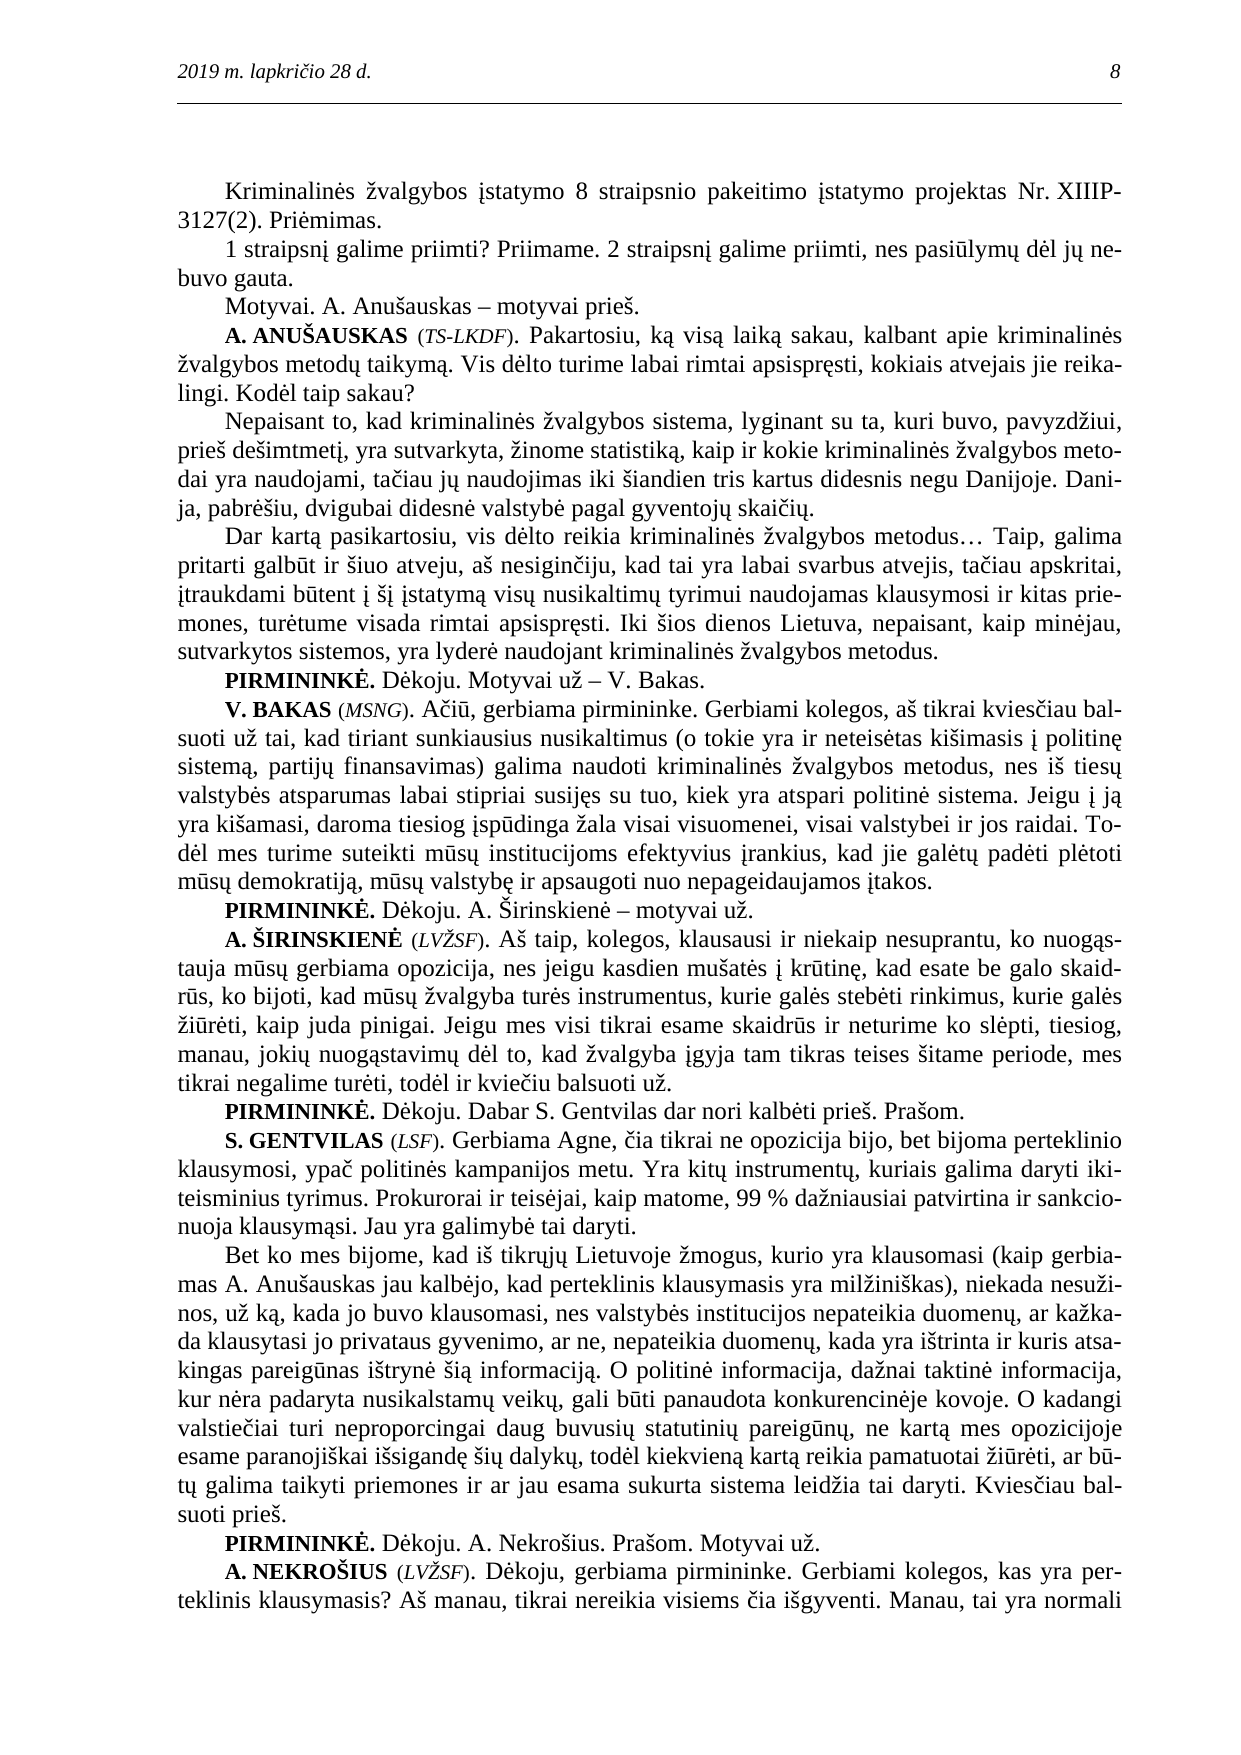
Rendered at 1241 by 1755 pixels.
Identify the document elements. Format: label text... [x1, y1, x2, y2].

text S. GENTVILAS (LSF). Ger­bia­ma Ag­ne, čia tik­rai ne opo­zi­ci­ja bi­jo, bet bi­jo­ma per­tek­li­nio klau­sy­mo­si, ypač po­li­ti­nės kam­pa­ni­jos me­tu. Yra ki­tų in­stru­men­tų, ku­riais ga­li­ma da­ry­ti iki­teis­mi­nius ty­ri­mus. Pro­ku­ro­rai ir tei­sė­jai, kaip ma­to­me, 99 % daž­niau­siai pa­tvir­ti­na ir sank­cio­nuo­ja klau­sy­mą­si. Jau yra ga­li­my­bė tai da­ry­ti. [177, 1125, 1122, 1240]
text Kri­mi­na­li­nės žval­gy­bos įsta­ty­mo 8 straips­nio pa­kei­ti­mo įsta­ty­mo pro­jek­tas Nr. XIIIP-3127(2). Pri­ėmi­mas. [177, 176, 1122, 234]
text Dar kar­tą pa­si­kar­to­siu, vis dėl­to rei­kia kri­mi­na­li­nės žval­gy­bos me­to­dus… Taip, ga­li­ma pri­tar­ti gal­būt ir šiuo at­ve­ju, aš ne­si­gin­či­ju, kad tai yra la­bai svar­bus at­ve­jis, ta­čiau ap­skri­tai, įtrauk­da­mi bū­tent į šį įsta­ty­mą vi­sų nu­si­kal­ti­mų ty­ri­mui nau­do­ja­mas klau­sy­mo­si ir ki­tas prie­mo­nes, tu­rė­tu­me vi­sa­da rim­tai ap­si­spręs­ti. Iki šios die­nos Lie­tu­va, ne­pai­sant, kaip mi­nė­jau, su­tvar­ky­tos sis­te­mos, yra ly­de­rė nau­do­jant kri­mi­na­li­nės žval­gy­bos me­to­dus. [177, 521, 1122, 665]
text A. ŠIRINSKIENĖ (LVŽSF). Aš taip, ko­le­gos, klau­sau­si ir nie­kaip ne­su­pran­tu, ko nuo­gąs­tau­ja mū­sų ger­bia­ma opo­zi­ci­ja, nes jei­gu kas­dien mu­ša­tės į krū­ti­nę, kad esa­te be ga­lo skaid­rūs, ko bi­jo­ti, kad mū­sų žval­gy­ba tu­rės in­stru­men­tus, ku­rie ga­lės ste­bė­ti rin­ki­mus, ku­rie ga­lės žiū­rė­ti, kaip ju­da pi­ni­gai. Jei­gu mes vi­si tik­rai esa­me skaid­rūs ir ne­tu­ri­me ko slėp­ti, tie­siog, ma­nau, jo­kių nuo­gąs­ta­vi­mų dėl to, kad žval­gy­ba įgy­ja tam tik­ras tei­ses ši­ta­me pe­ri­ode, mes tik­rai ne­ga­li­me tu­rė­ti, to­dėl ir kvie­čiu bal­suo­ti už. [177, 924, 1122, 1096]
text PIRMININKĖ. Dė­ko­ju. A. Ne­kro­šius. Pra­šom. Mo­ty­vai už. [177, 1528, 1122, 1556]
text V. BAKAS (MSNG). Ačiū, ger­bia­ma pir­mi­nin­ke. Ger­bia­mi ko­le­gos, aš tik­rai kvies­čiau bal­suo­ti už tai, kad ti­riant sun­kiau­sius nu­si­kal­ti­mus (o to­kie yra ir ne­tei­sė­tas ki­ši­ma­sis į po­li­ti­nę sis­te­mą, par­ti­jų fi­nan­sa­vi­mas) ga­li­ma nau­do­ti kri­mi­na­li­nės žval­gy­bos me­to­dus, nes iš tie­sų vals­ty­bės at­spa­ru­mas la­bai stip­riai su­si­jęs su tuo, kiek yra at­spa­ri po­li­ti­nė sis­te­ma. Jei­gu į ją yra ki­ša­ma­si, da­ro­ma tie­siog įspū­din­ga ža­la vi­sai vi­suo­me­nei, vi­sai vals­ty­bei ir jos rai­dai. To­dėl mes tu­ri­me su­teik­ti mū­sų ins­ti­tu­ci­joms efek­ty­vius įran­kius, kad jie ga­lė­tų pa­dė­ti plė­to­ti mū­sų de­mo­kra­tiją, mū­sų vals­ty­bę ir ap­sau­go­ti nuo ne­pa­gei­dau­ja­mos įta­kos. [177, 694, 1122, 895]
text 1 straips­nį ga­li­me pri­im­ti? Pri­ima­me. 2 straips­nį ga­li­me pri­im­ti, nes pa­siū­ly­mų dėl jų ne­bu­vo gau­ta. [177, 234, 1122, 291]
text Bet ko mes bi­jo­me, kad iš tik­rų­jų Lie­tu­vo­je žmo­gus, ku­rio yra klau­so­ma­si (kaip ger­bia­mas A. Anu­šaus­kas jau kal­bė­jo, kad per­tek­li­nis klau­sy­ma­sis yra mil­ži­niš­kas), nie­ka­da ne­su­ži­nos, už ką, ka­da jo bu­vo klau­so­ma­si, nes vals­ty­bės ins­ti­tu­ci­jos ne­pa­tei­kia duo­me­nų, ar kaž­ka­da klau­sy­ta­si jo pri­va­taus gy­ve­ni­mo, ar ne, ne­pa­tei­kia duo­me­nų, ka­da yra iš­trin­ta ir ku­ris at­sa­kin­gas pa­rei­gū­nas iš­try­nė šią in­for­ma­ci­ją. O po­li­ti­nė in­for­ma­ci­ja, daž­nai tak­ti­nė in­for­ma­ci­ja, kur nė­ra pa­da­ry­ta nu­si­kals­ta­mų vei­kų, ga­li bū­ti pa­nau­do­ta kon­ku­ren­ci­nė­je ko­vo­je. O ka­dan­gi vals­tie­čiai tu­ri ne­pro­por­cin­gai daug bu­vu­sių sta­tu­ti­nių pa­rei­gū­nų, ne kar­tą mes opo­zi­ci­jo­je esa­me pa­ra­no­jiš­kai iš­si­gan­dę šių da­ly­kų, to­dėl kiek­vie­ną kar­tą rei­kia pa­ma­tuo­tai žiū­rė­ti, ar bū­tų ga­li­ma tai­ky­ti prie­mo­nes ir ar jau esa­ma su­kur­ta sis­te­ma lei­džia tai da­ry­ti. Kvies­čiau bal­suo­ti prieš. [177, 1240, 1122, 1528]
text A. ANUŠAUSKAS (TS-LKDF). Pa­kar­to­siu, ką vi­są lai­ką sa­kau, kal­bant apie kri­mi­na­li­nės žval­gy­bos me­to­dų tai­ky­mą. Vis dėl­to tu­ri­me la­bai rim­tai ap­si­spręs­ti, ko­kiais at­ve­jais jie rei­ka­lin­gi. Ko­dėl taip sa­kau? [177, 320, 1122, 406]
text PIRMININKĖ. Dė­ko­ju. Mo­ty­vai už – V. Ba­kas. [177, 665, 1122, 694]
text A. NEKROŠIUS (LVŽSF). Dė­ko­ju, ger­bia­ma pir­mi­nin­ke. Ger­bia­mi ko­le­gos, kas yra per­tek­li­nis klau­sy­ma­sis? Aš ma­nau, tik­rai ne­rei­kia vi­siems čia iš­gy­ven­ti. Ma­nau, tai yra nor­ma­li [177, 1556, 1122, 1614]
text Mo­ty­vai. A. Anu­šaus­kas – mo­ty­vai prieš. [177, 291, 1122, 320]
text PIRMININKĖ. Dė­ko­ju. A. Ši­rins­kie­nė – mo­ty­vai už. [177, 895, 1122, 924]
text Ne­pai­sant to, kad kri­mi­na­li­nės žval­gy­bos sis­te­ma, ly­gi­nant su ta, ku­ri bu­vo, pa­vyz­džiui, prieš de­šimt­me­tį, yra su­tvar­ky­ta, ži­no­me sta­tis­ti­ką, kaip ir ko­kie kri­mi­na­li­nės žval­gy­bos me­to­dai yra nau­do­ja­mi, ta­čiau jų nau­do­ji­mas iki šian­dien tris kar­tus di­des­nis ne­gu Da­ni­jo­je. Da­ni­ja, pa­brė­šiu, dvi­gu­bai di­des­nė vals­ty­bė pa­gal gy­ven­to­jų skai­čių. [177, 406, 1122, 521]
text PIRMININKĖ. Dė­ko­ju. Da­bar S. Gent­vi­las dar no­ri kal­bė­ti prieš. Pra­šom. [177, 1096, 1122, 1125]
